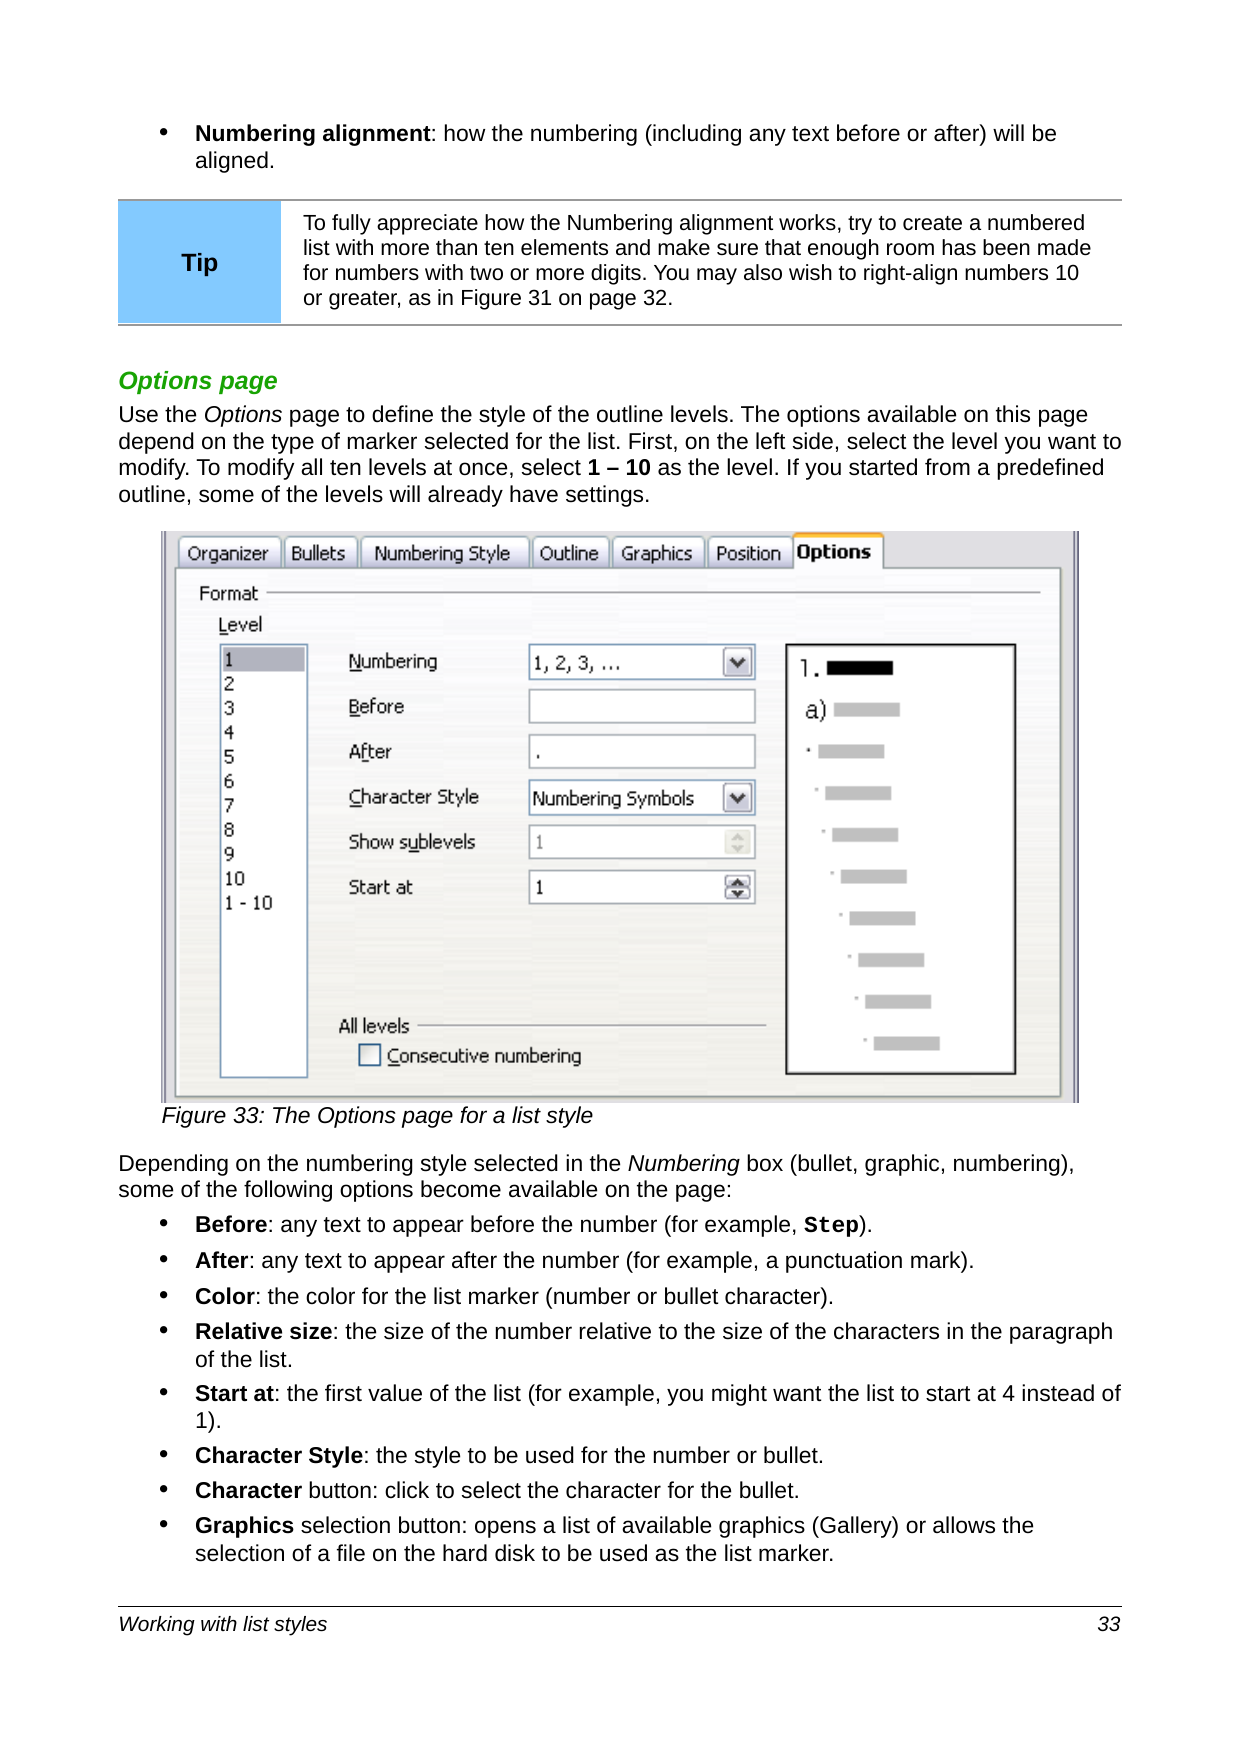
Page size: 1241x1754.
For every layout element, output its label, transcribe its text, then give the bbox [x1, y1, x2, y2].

list After: any text to appear after the number (for example, a punctuation mark). [156, 1246, 1122, 1275]
list Before: any text to appear before the number (for example, Step). [156, 1209, 1122, 1239]
text Figure 33: The Options page for a list style [161, 1103, 1079, 1129]
list Numbering alignment: how the numbering (including any text before or after) will be aligned. [156, 118, 1122, 174]
picture [161, 531, 1079, 1103]
subtitle Options page [118, 366, 1122, 395]
table_header To fully appreciate how the Numbering alignment works, try to create a numbered list with more than ten elements and make sure that enough room has been made for numbers with two or more digits. You may also wish to right-align numbers 10 or greater, as in Figure 31 on page 32. [281, 201, 1122, 323]
table_header Tip [118, 201, 281, 323]
list Character button: click to select the character for the bullet. [156, 1475, 1122, 1504]
text Use the Options page to define the style of the outline levels. The options available on this page depend on the type of marker selected for the list. First, on the left side, select the level you want to modify. To modify all ten levels at once, select 1 – 10 as the level. If you started from a predefined outline, some of the levels will already have settings. [118, 401, 1122, 507]
list Color: the color for the list marker (number or bullet character). [156, 1281, 1122, 1310]
list Character Style: the style to be used for the number or bullet. [156, 1440, 1122, 1469]
list Start at: the first value of the list (for example, you might want the list to start at 4 instead of 1). [156, 1378, 1122, 1434]
list Depending on the numbering style selected in the Numbering box (bullet, graphic, numbering), some of the following options become available on the page: [118, 1150, 1122, 1203]
list Graphics selection button: opens a list of available graphics (Gallery) or allows the selection of a file on the hard disk to be used as the list marker. [156, 1511, 1122, 1566]
list Relative size: the size of the number relative to the size of the characters in the paragraph of the list. [156, 1316, 1122, 1372]
